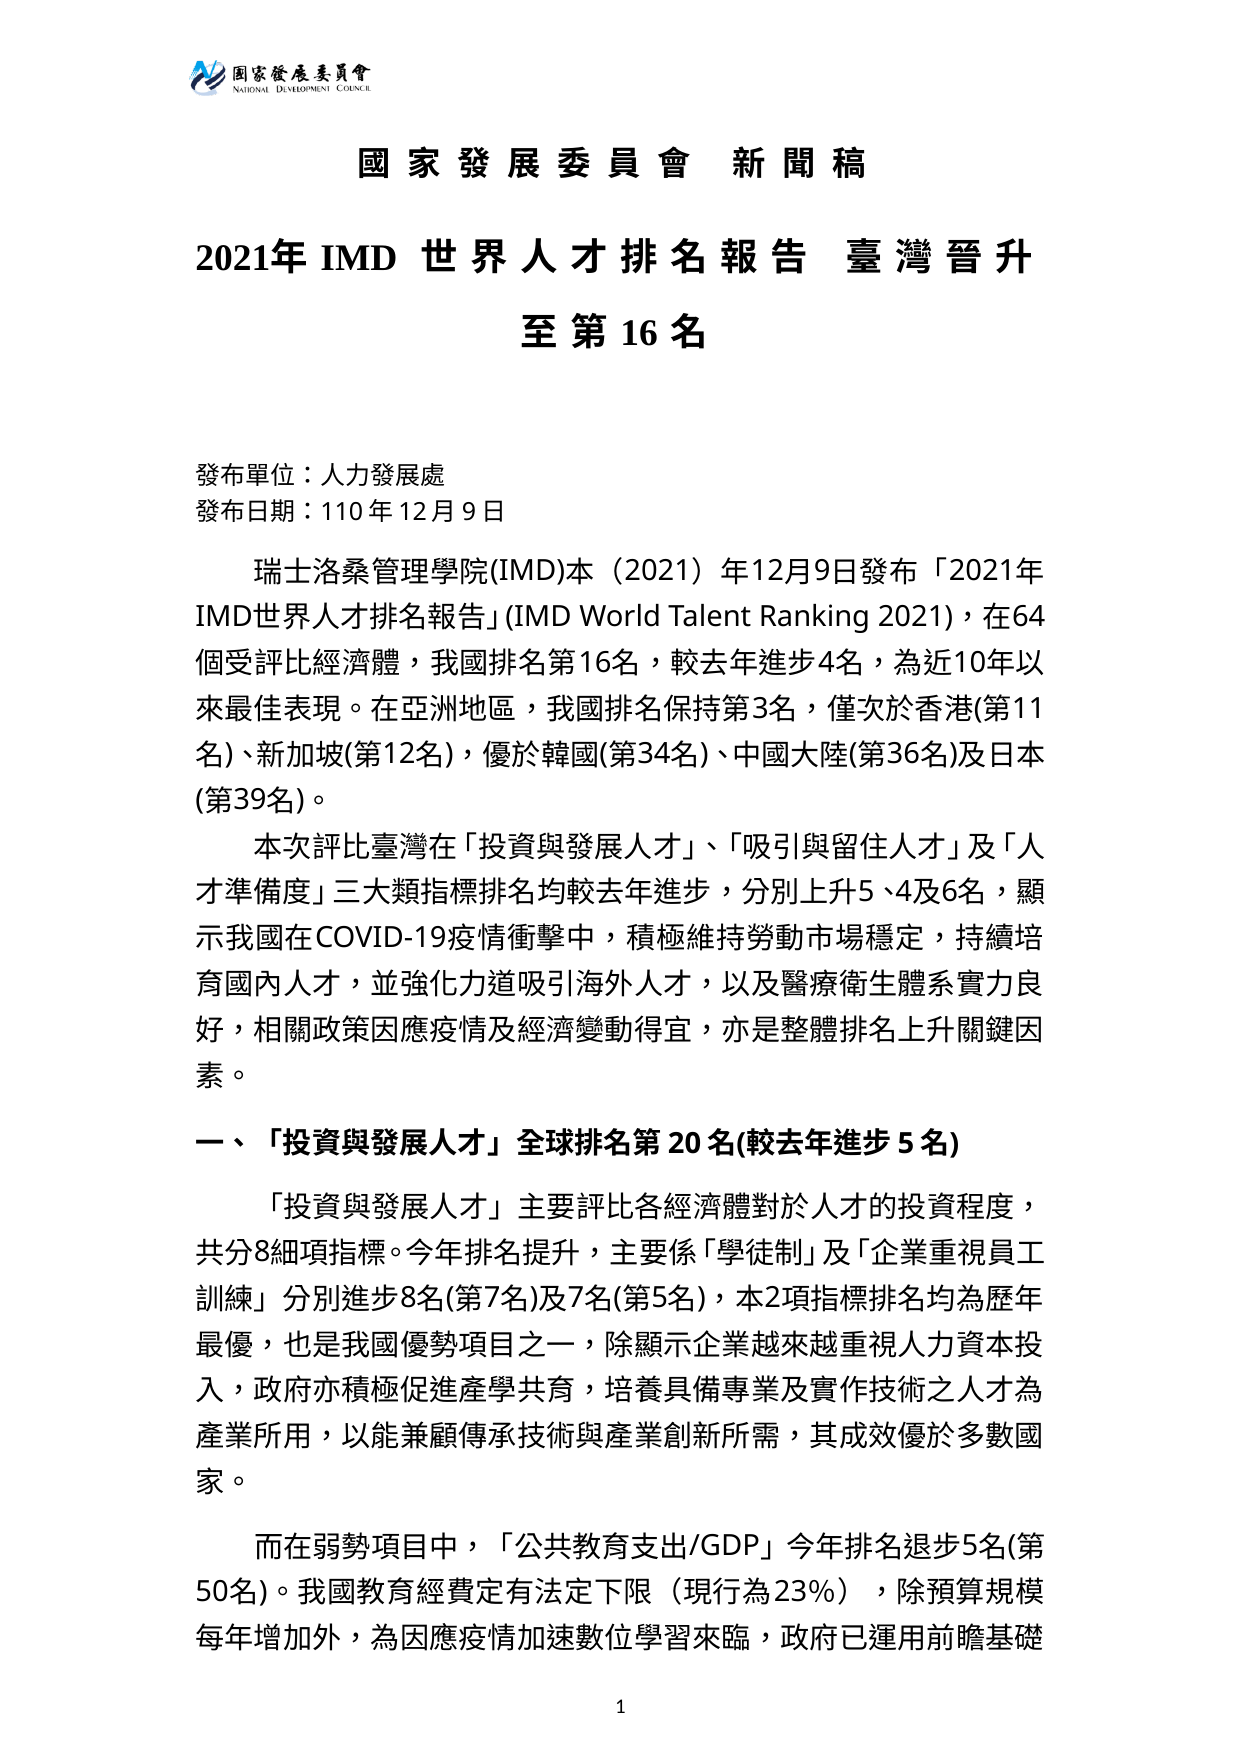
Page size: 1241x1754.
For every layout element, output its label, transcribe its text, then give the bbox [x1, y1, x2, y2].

text 而在弱勢項目中，「公共教育支出/GDP」今年排名退步5名(第50名)。我國教育經費定有法定下限（現行為23％），除預算規模每年增加外，為因應疫情加速數位學習來臨，政府已運用前瞻基礎 [195, 1521, 1045, 1659]
text 本次評比臺灣在「投資與發展人才」、「吸引與留住人才」及「人才準備度」三大類指標排名均較去年進步，分別上升5、4及6名，顯示我國在COVID-19疫情衝擊中，積極維持勞動市場穩定，持續培育國內人才，並強化力道吸引海外人才，以及醫療衛生體系實力良好，相關政策因應疫情及經濟變動得宜，亦是整體排名上升關鍵因素。 [195, 821, 1045, 1096]
text 發布單位：人力發展處 [195, 455, 1045, 491]
text 瑞士洛桑管理學院(IMD)本（2021）年12月9日發布「2021年IMD世界人才排名報告」(IMD World Talent Ranking 2021)，在64個受評比經濟體，我國排名第16名，較去年進步4名，為近10年以來最佳表現。在亞洲地區，我國排名保持第3名，僅次於香港(第11名)、新加坡(第12名)，優於韓國(第34名)、中國大陸(第36名)及日本(第39名)。 [195, 546, 1045, 821]
subtitle 一、「投資與發展人才」全球排名第20名(較去年進步5名) [195, 1115, 1076, 1163]
text 發布日期：110年12月9日 [195, 491, 1045, 528]
text 「投資與發展人才」主要評比各經濟體對於人才的投資程度，共分8細項指標。今年排名提升，主要係「學徒制」及「企業重視員工訓練」分別進步8名(第7名)及7名(第5名)，本2項指標排名均為歷年最優，也是我國優勢項目之一，除顯示企業越來越重視人力資本投入，政府亦積極促進產學共育，培養具備專業及實作技術之人才為產業所用，以能兼顧傳承技術與產業創新所需，其成效優於多數國家。 [195, 1182, 1045, 1503]
text 國家發展委員會 新聞稿 [195, 123, 1045, 198]
picture [187, 59, 373, 96]
text 2021年IMD世界人才排名報告 臺灣晉升至第16名 [195, 217, 1045, 367]
